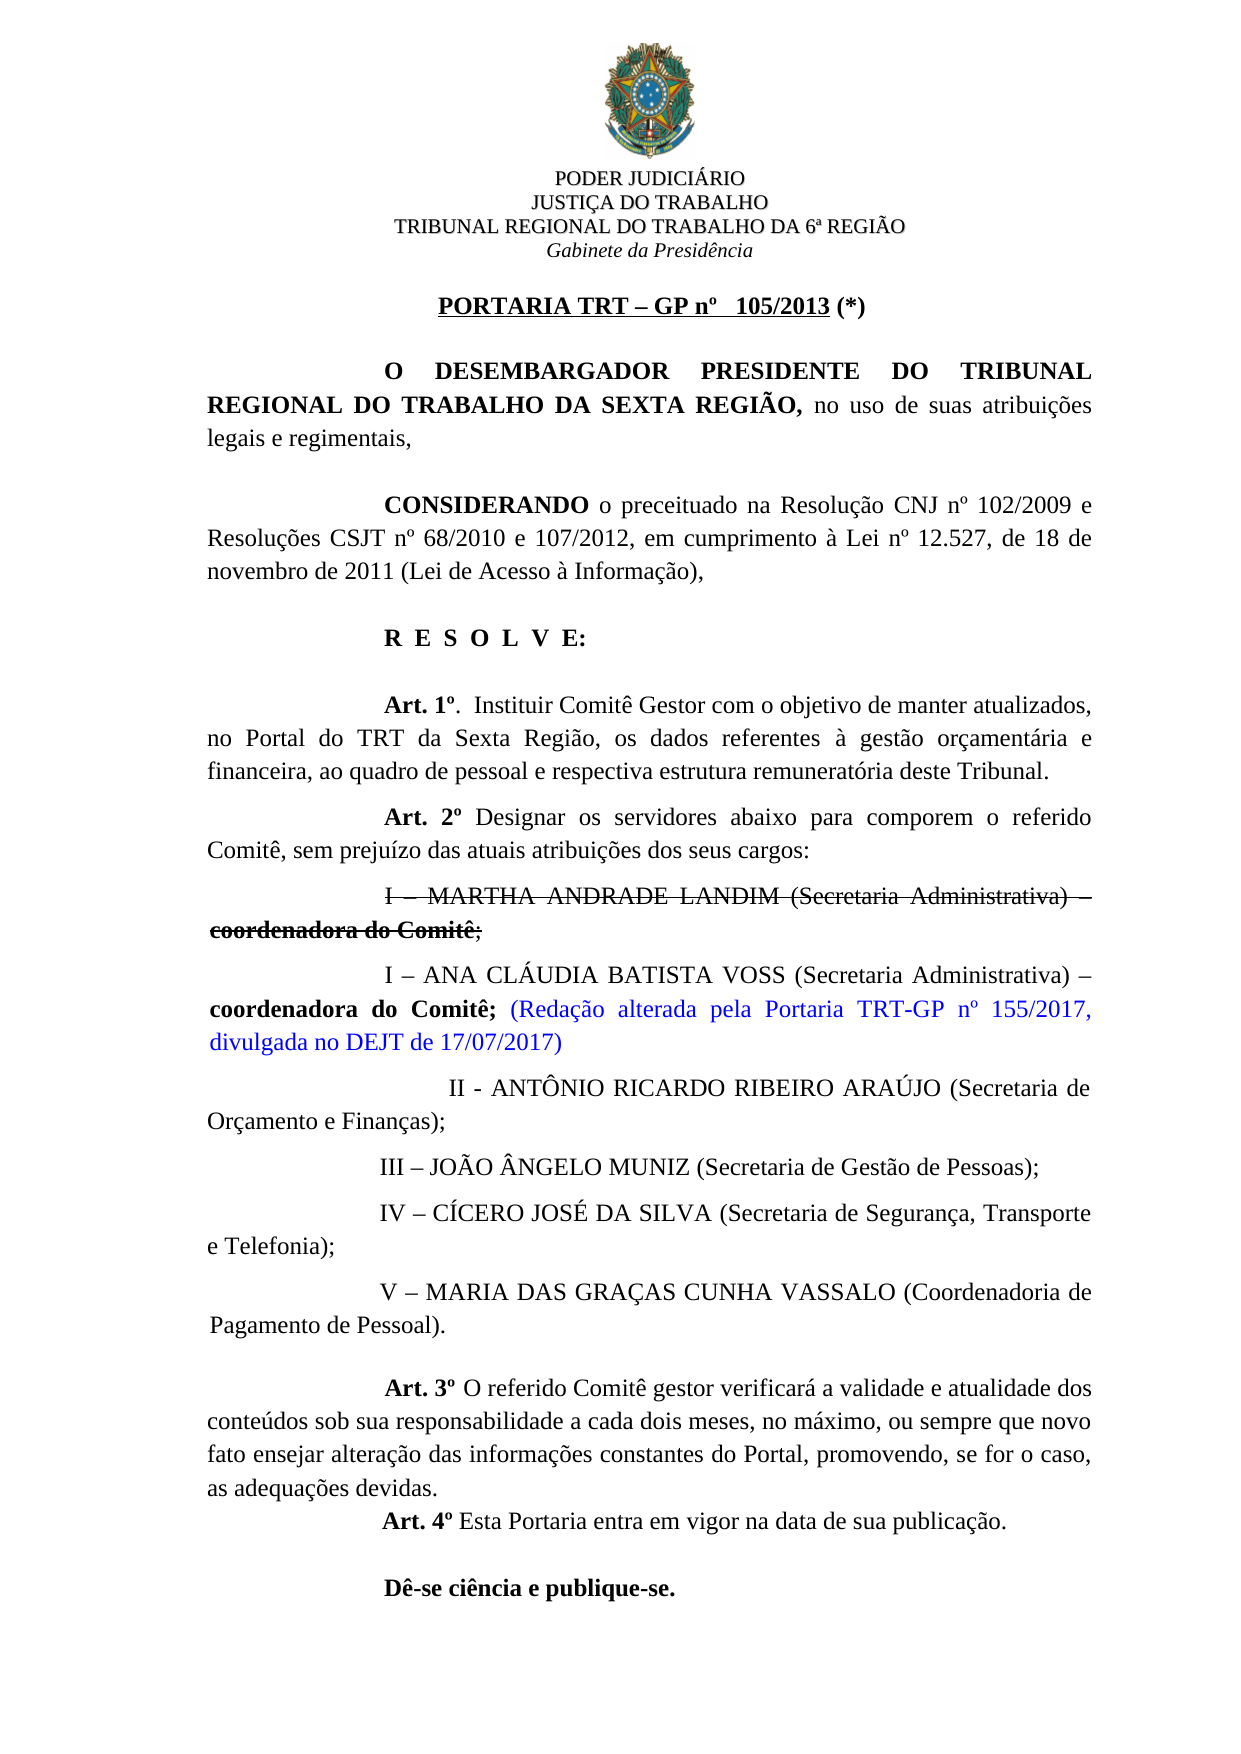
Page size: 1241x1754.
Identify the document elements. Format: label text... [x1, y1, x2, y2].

text Dê-se ciência e publique-se. [207, 1569, 1093, 1603]
text I – ANA CLÁUDIA BATISTA VOSS (Secretaria Administrativa) – coordenadora do Comitê; (Redação alterada pela Portaria TRT-GP nº 155/2017, divulgada no DEJT de 17/07/2017) [209, 957, 1092, 1057]
text CONSIDERANDO o preceituado na Resolução CNJ nº 102/2009 e Resoluções CSJT nº 68/2010 e 107/2012, em cumprimento à Lei nº 12.527, de 18 de novembro de 2011 (Lei de Acesso à Informação), [207, 486, 1093, 586]
text IV – CÍCERO JOSÉ DA SILVA (Secretaria de Segurança, Transporte e Telefonia); [207, 1195, 1092, 1261]
text O DESEMBARGADOR PRESIDENTE DO TRIBUNAL REGIONAL DO TRABALHO DA SEXTA REGIÃO, no uso de suas atribuições legais e regimentais, [207, 353, 1093, 453]
picture [604, 43, 695, 159]
text Art. 3º O referido Comitê gestor verificará a validade e atualidade dos conteúdos sob sua responsabilidade a cada dois meses, no máximo, ou sempre que novo fato ensejar alteração das informações constantes do Portal, promovendo, se for o caso, as adequações devidas. [207, 1369, 1092, 1503]
text III – JOÃO ÂNGELO MUNIZ (Secretaria de Gestão de Pessoas); [379, 1149, 1092, 1182]
text R E S O L V E: [207, 620, 1093, 653]
text V – MARIA DAS GRAÇAS CUNHA VASSALO (Coordenadoria de Pagamento de Pessoal). [209, 1274, 1092, 1341]
text I – MARTHA ANDRADE LANDIM (Secretaria Administrativa) – coordenadora do Comitê; [209, 878, 1092, 945]
text Art. 2º Designar os servidores abaixo para comporem o referido Comitê, sem prejuízo das atuais atribuições dos seus cargos: [207, 799, 1092, 866]
text II - ANTÔNIO RICARDO RIBEIRO ARAÚJO (Secretaria de Orçamento e Finanças); [207, 1070, 1092, 1136]
subtitle PORTARIA TRT – GP nº 105/2013 (*) [207, 291, 1097, 320]
text Art. 1º. Instituir Comitê Gestor com o objetivo de manter atualizados, no Portal do TRT da Sexta Região, os dados referentes à gestão orçamentária e financeira, ao quadro de pessoal e respectiva estrutura remuneratória deste Tribunal. [207, 686, 1092, 786]
text Art. 4º Esta Portaria entra em vigor na data de sua publicação. [207, 1503, 1092, 1536]
